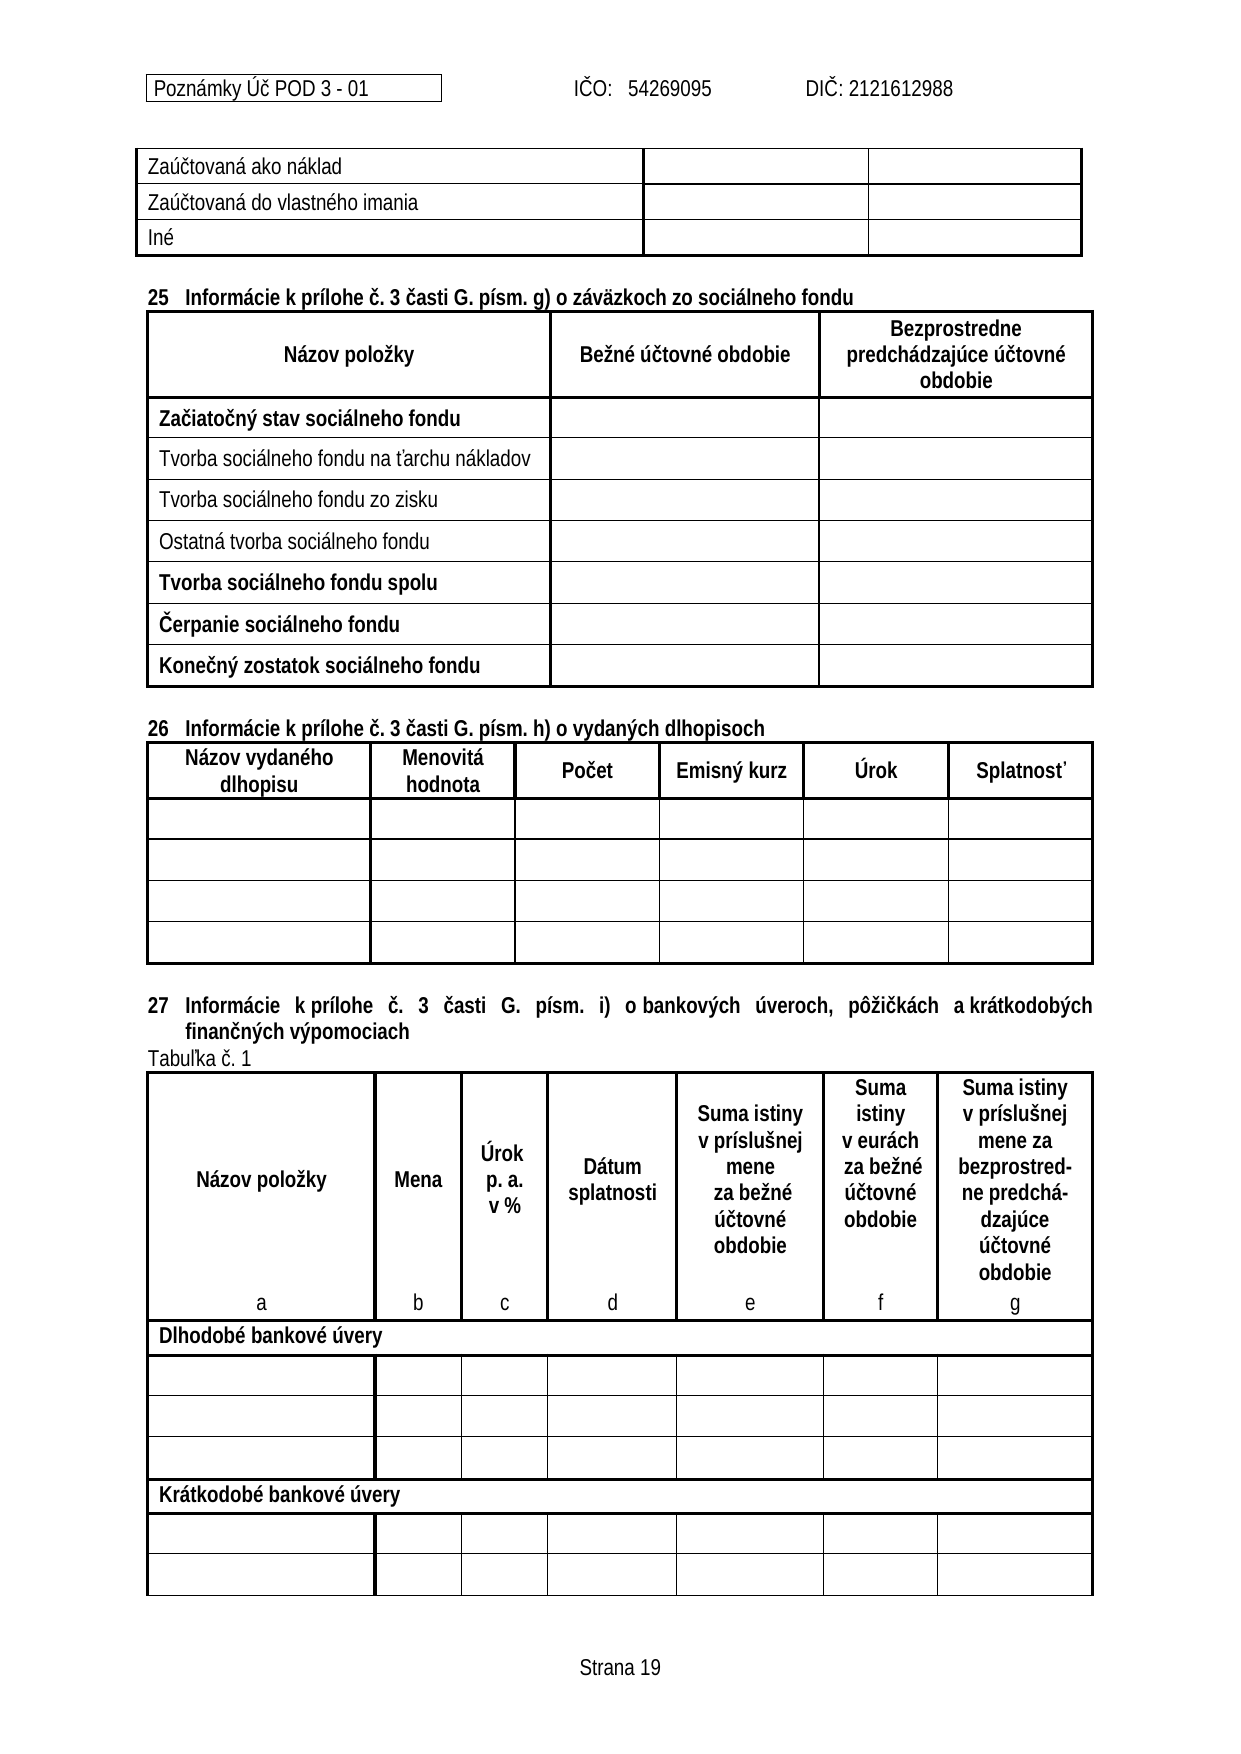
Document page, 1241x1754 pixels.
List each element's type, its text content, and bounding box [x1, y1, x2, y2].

table_cell [938, 1554, 1091, 1595]
table_cell Krátkodobé bankové úvery [149, 1481, 1091, 1512]
table_cell [548, 1437, 676, 1478]
table_cell [820, 645, 1091, 685]
table_cell [824, 1515, 937, 1553]
table_cell Tvorba sociálneho fondu zo zisku [149, 480, 549, 520]
table_cell [149, 881, 369, 921]
title Informácie k prílohe č. 3 časti G. písm. g) o záväzkoch zo sociálneho fondu [148, 283, 1092, 310]
table_cell [949, 881, 1091, 921]
table_cell [645, 185, 868, 218]
table_header Suma istiny v príslušnej mene za bežné účtovné obdobie [678, 1074, 822, 1285]
table_cell [938, 1396, 1091, 1436]
table_cell c [463, 1285, 546, 1319]
table_cell [949, 922, 1091, 962]
table_header Úrok p. a. v % [463, 1074, 546, 1285]
table_cell d [549, 1285, 675, 1319]
table_cell [516, 922, 659, 962]
table_cell [516, 840, 659, 879]
table_cell [938, 1357, 1091, 1395]
table_cell [372, 840, 514, 879]
table_cell [677, 1437, 823, 1478]
table_cell [824, 1357, 937, 1395]
table_cell Tvorba sociálneho fondu spolu [149, 562, 549, 602]
table_cell [372, 800, 514, 838]
table_cell [552, 438, 818, 478]
table_cell b [377, 1285, 460, 1319]
table_cell [949, 840, 1091, 879]
table_cell f [825, 1285, 936, 1319]
table_header Počet [517, 744, 658, 797]
table_cell [149, 800, 369, 838]
table_cell [677, 1357, 823, 1395]
table_cell [377, 1437, 461, 1478]
table_cell [462, 1357, 547, 1395]
table_cell [824, 1554, 937, 1595]
text Tabuľka č. 1 [148, 1044, 1092, 1071]
table_cell [462, 1437, 547, 1478]
table_cell [820, 562, 1091, 602]
table_cell [824, 1437, 937, 1478]
table_cell [824, 1396, 937, 1436]
table_cell [377, 1396, 461, 1436]
table_cell [149, 1437, 373, 1478]
table_cell [377, 1515, 461, 1553]
table_cell [804, 881, 948, 921]
table_header Suma istiny v príslušnej mene za bezprostred-ne predchá-dzajúce účtovné obdobie [939, 1074, 1091, 1285]
table_header Bezprostredne predchádzajúce účtovné obdobie [821, 313, 1091, 396]
table_cell [462, 1554, 547, 1595]
table_cell [149, 840, 369, 879]
table_cell [869, 185, 1080, 218]
table_header Úrok [805, 744, 947, 797]
table_cell [552, 562, 818, 602]
title Informácie k prílohe č. 3 časti G. písm. h) o vydaných dlhopisoch [148, 715, 1092, 741]
table_cell Tvorba sociálneho fondu na ťarchu nákladov [149, 438, 549, 478]
table_cell [660, 800, 803, 838]
table_header Dátum splatnosti [549, 1074, 675, 1285]
table_cell [645, 220, 868, 254]
table_cell [516, 881, 659, 921]
table_cell [869, 149, 1080, 183]
table_cell Dlhodobé bankové úvery [149, 1322, 1091, 1353]
table_header Názov položky [149, 1074, 373, 1285]
table_cell [938, 1515, 1091, 1553]
table_header Názov položky [149, 313, 549, 396]
table_cell [552, 399, 818, 437]
table_cell [516, 800, 659, 838]
table_cell Konečný zostatok sociálneho fondu [149, 645, 549, 685]
table_cell [552, 604, 818, 644]
table_cell Čerpanie sociálneho fondu [149, 604, 549, 644]
table_cell a [149, 1285, 373, 1319]
table_cell [149, 1357, 373, 1395]
table_cell [548, 1396, 676, 1436]
table_header Suma istiny v eurách za bežné účtovné obdobie [825, 1074, 936, 1285]
title Informácie k prílohe č. 3 časti G. písm. i) o bankových úveroch, pôžičkách a krátkodobých finančných výpomociach [148, 992, 1092, 1044]
table_cell [804, 800, 948, 838]
table_cell [820, 399, 1091, 437]
table_cell Iné [138, 220, 642, 254]
table_cell [938, 1437, 1091, 1478]
table_cell [372, 922, 514, 962]
table_cell [377, 1357, 461, 1395]
table_cell [660, 881, 803, 921]
table_cell [804, 922, 948, 962]
table_header Emisný kurz [661, 744, 802, 797]
table_cell [548, 1515, 676, 1553]
table_cell Zaúčtovaná ako náklad [138, 149, 642, 183]
table_cell [820, 521, 1091, 561]
table_cell [677, 1396, 823, 1436]
table_header Názov vydaného dlhopisu [149, 744, 369, 797]
table_header Splatnosť [950, 744, 1091, 797]
table_header Bežné účtovné obdobie [552, 313, 818, 396]
table_cell [149, 1554, 373, 1595]
table_cell [552, 521, 818, 561]
table_cell [820, 604, 1091, 644]
table_cell [677, 1515, 823, 1553]
table_cell [462, 1396, 547, 1436]
table_cell [660, 922, 803, 962]
table_cell [149, 922, 369, 962]
table_header Menovitá hodnota [372, 744, 513, 797]
table_cell [548, 1357, 676, 1395]
table_cell [804, 840, 948, 879]
table_cell e [678, 1285, 822, 1319]
table_cell [660, 840, 803, 879]
table_cell Zaúčtovaná do vlastného imania [138, 184, 642, 218]
table_cell [462, 1515, 547, 1553]
table_cell [372, 881, 514, 921]
table_cell [548, 1554, 676, 1595]
table_cell [552, 480, 818, 520]
table_header Mena [377, 1074, 460, 1285]
table_cell Začiatočný stav sociálneho fondu [149, 399, 549, 437]
table_cell [552, 645, 818, 685]
table_cell [149, 1515, 373, 1553]
table_cell [820, 480, 1091, 520]
table_cell [149, 1396, 373, 1436]
table_cell [869, 220, 1080, 254]
table_cell [820, 438, 1091, 478]
table_cell [677, 1554, 823, 1595]
table_cell Ostatná tvorba sociálneho fondu [149, 521, 549, 561]
table_cell [645, 149, 868, 183]
table_cell g [939, 1285, 1091, 1319]
table_cell [377, 1554, 461, 1595]
table_cell [949, 800, 1091, 838]
